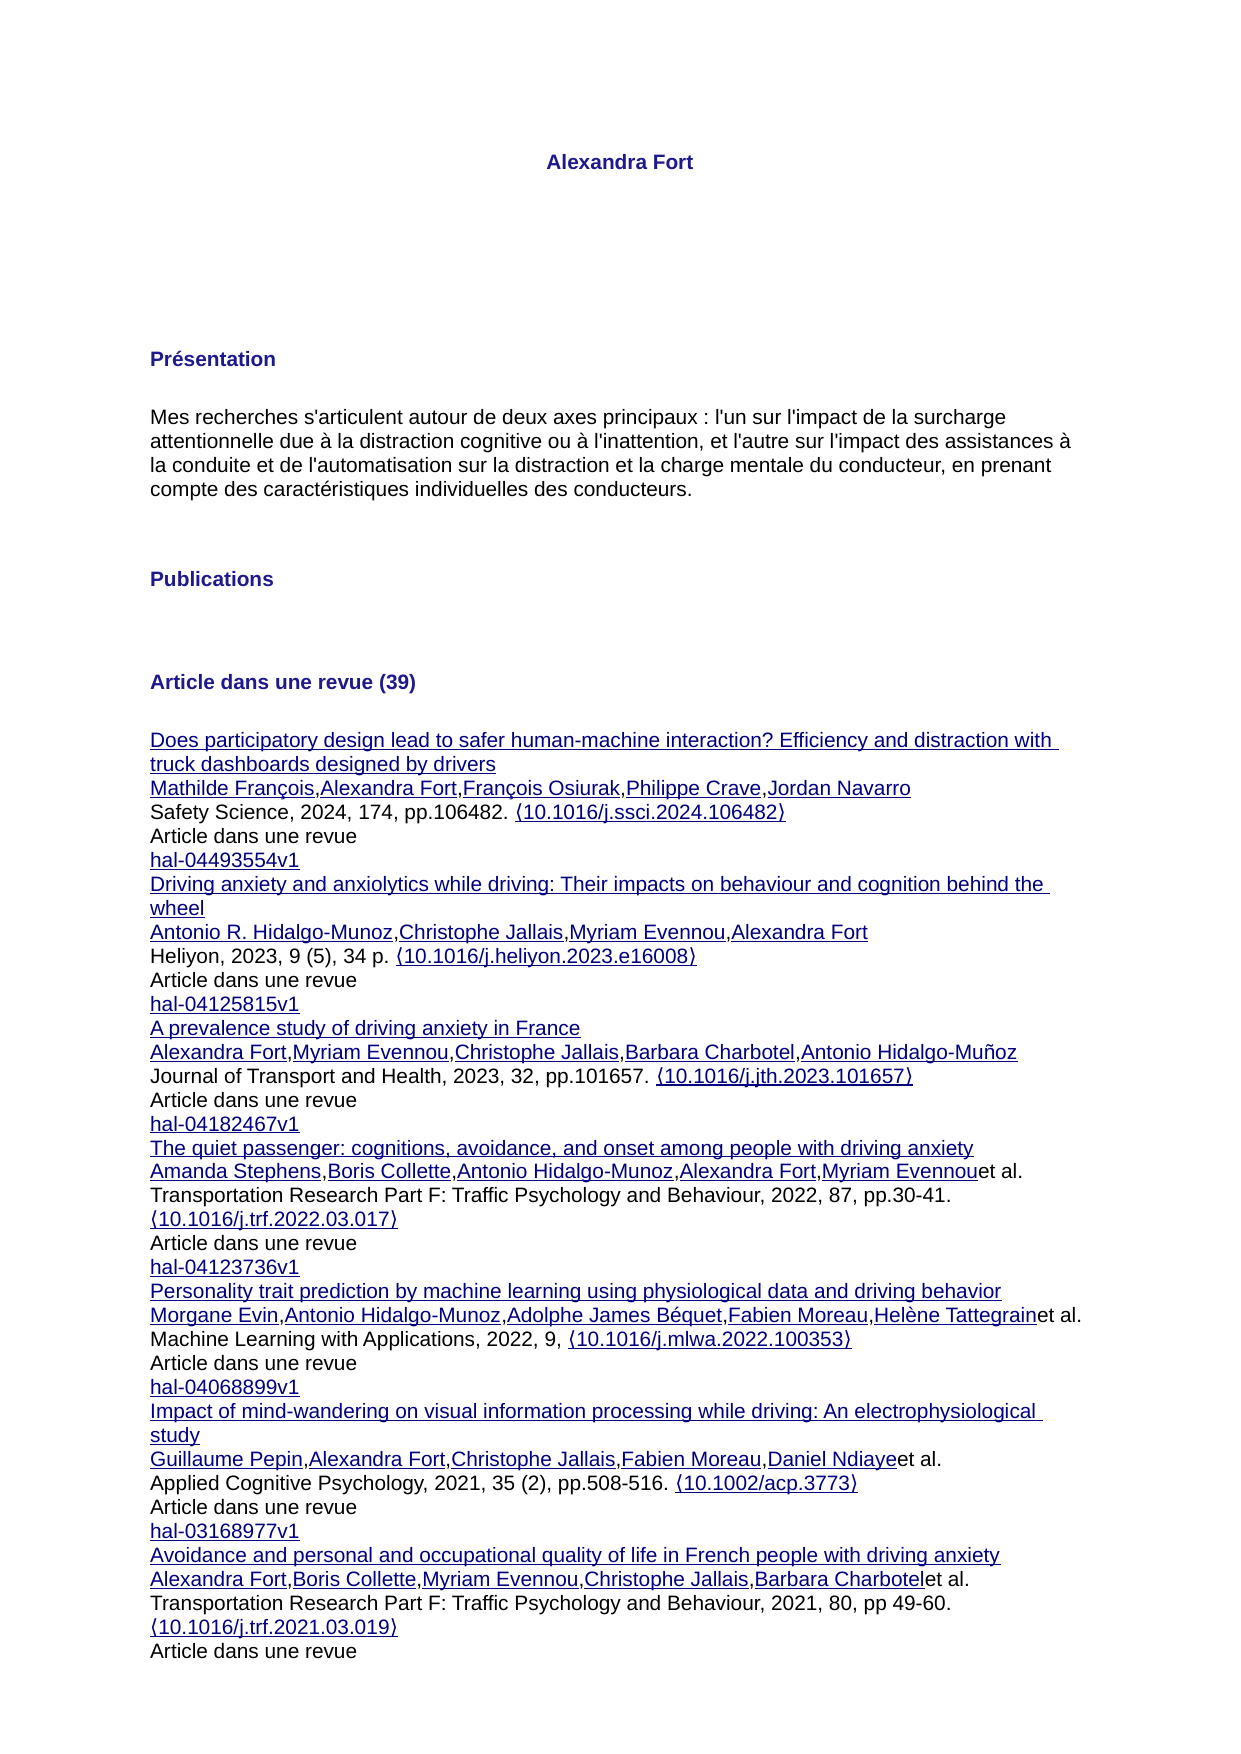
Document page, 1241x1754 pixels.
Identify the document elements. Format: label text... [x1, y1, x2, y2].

table_cell Driving anxiety and anxiolytics while driving: Their impacts on behaviour and cognition behind the wheel Antonio R. Hidalgo-Munoz,Christophe Jallais,Myriam Evennou,Alexandra Fort Heliyon, 2023, 9 (5), 34 p. ⟨10.1016/j.heliyon.2023.e16008⟩ Article dans une revue hal-04125815v1 [150, 872, 1090, 1016]
table_cell The quiet passenger: cognitions, avoidance, and onset among people with driving anxiety Amanda Stephens,Boris Collette,Antonio Hidalgo-Munoz,Alexandra Fort,Myriam Evennouet al. Transportation Research Part F: Traffic Psychology and Behaviour, 2022, 87, pp.30-41. ⟨10.1016/j.trf.2022.03.017⟩ Article dans une revue hal-04123736v1 [150, 1135, 1090, 1279]
table_cell Avoidance and personal and occupational quality of life in French people with driving anxiety Alexandra Fort,Boris Collette,Myriam Evennou,Christophe Jallais,Barbara Charbotelet al. Transportation Research Part F: Traffic Psychology and Behaviour, 2021, 80, pp 49-60. ⟨10.1016/j.trf.2021.03.019⟩ Article dans une revue [150, 1543, 1090, 1662]
table_cell Impact of mind-wandering on visual information processing while driving: An electrophysiological study Guillaume Pepin,Alexandra Fort,Christophe Jallais,Fabien Moreau,Daniel Ndiayeet al. Applied Cognitive Psychology, 2021, 35 (2), pp.508-516. ⟨10.1002/acp.3773⟩ Article dans une revue hal-03168977v1 [150, 1399, 1090, 1543]
subtitle Alexandra Fort [150, 150, 1090, 174]
table_header Does participatory design lead to safer human-machine interaction? Efficiency and distraction with truck dashboards designed by drivers Mathilde François,Alexandra Fort,François Osiurak,Philippe Crave,Jordan Navarro Safety Science, 2024, 174, pp.106482. ⟨10.1016/j.ssci.2024.106482⟩ Article dans une revue hal-04493554v1 [150, 728, 1090, 872]
subtitle Article dans une revue (39) [150, 670, 1090, 694]
table_cell Personality trait prediction by machine learning using physiological data and driving behavior Morgane Evin,Antonio Hidalgo-Munoz,Adolphe James Béquet,Fabien Moreau,Helène Tattegrainet al. Machine Learning with Applications, 2022, 9, ⟨10.1016/j.mlwa.2022.100353⟩ Article dans une revue hal-04068899v1 [150, 1279, 1090, 1399]
text Mes recherches s'articulent autour de deux axes principaux : l'un sur l'impact de la surcharge attentionnelle due à la distraction cognitive ou à l'inattention, et l'autre sur l'impact des assistances à la conduite et de l'automatisation sur la distraction et la charge mentale du conducteur, en prenant compte des caractéristiques individuelles des conducteurs. [150, 405, 1090, 501]
subtitle Présentation [150, 347, 1090, 371]
table_cell A prevalence study of driving anxiety in France Alexandra Fort,Myriam Evennou,Christophe Jallais,Barbara Charbotel,Antonio Hidalgo-Muñoz Journal of Transport and Health, 2023, 32, pp.101657. ⟨10.1016/j.jth.2023.101657⟩ Article dans une revue hal-04182467v1 [150, 1016, 1090, 1135]
subtitle Publications [150, 567, 1090, 591]
